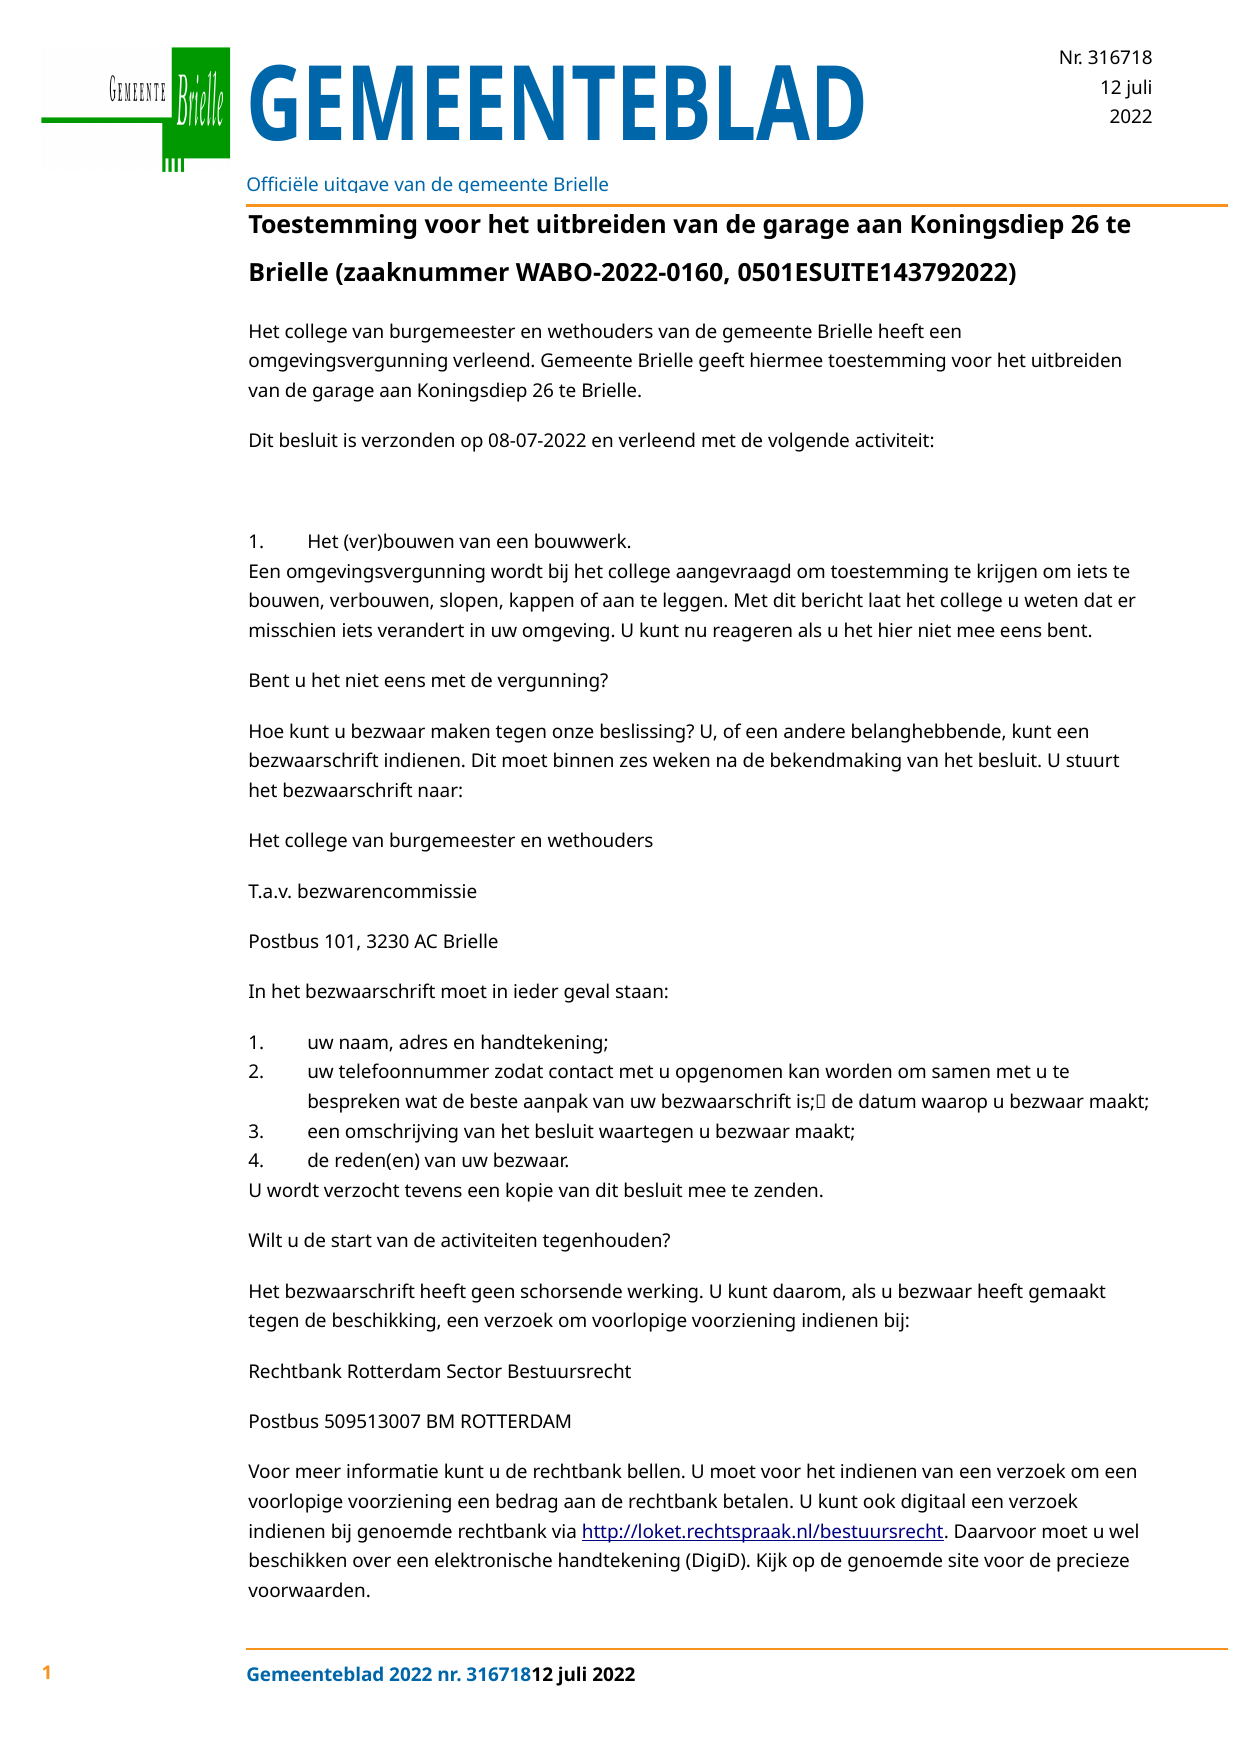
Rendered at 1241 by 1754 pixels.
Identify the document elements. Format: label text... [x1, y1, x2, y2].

text Het college van burgemeester en wethouders [248, 827, 1152, 853]
text Het college van burgemeester en wethouders van de gemeente Brielle heeft een omgevingsvergunning verleend. Gemeente Brielle geeft hiermee toestemming voor het uitbreiden van de garage aan Koningsdiep 26 te Brielle. [248, 318, 1152, 403]
text Dit besluit is verzonden op 08-07-2022 en verleend met de volgende activiteit: [248, 427, 1152, 453]
text Toestemming voor het uitbreiden van de garage aan Koningsdiep 26 te Brielle (zaaknummer WABO-2022-0160, 0501ESUITE143792022) [248, 207, 1152, 288]
text Rechtbank Rotterdam Sector Bestuursrecht [248, 1358, 1152, 1384]
text T.a.v. bezwarencommissie [248, 878, 1152, 904]
text Het bezwaarschrift heeft geen schorsende werking. U kunt daarom, als u bezwaar heeft gemaakt tegen de beschikking, een verzoek om voorlopige voorziening indienen bij: [248, 1278, 1152, 1333]
text Een omgevingsvergunning wordt bij het college aangevraagd om toestemming te krijgen om iets te bouwen, verbouwen, slopen, kappen of aan te leggen. Met dit bericht laat het college u weten dat er misschien iets verandert in uw omgeving. U kunt nu reageren als u het hier niet mee eens bent. [248, 558, 1152, 643]
text U wordt verzocht tevens een kopie van dit besluit mee te zenden. [248, 1177, 1152, 1203]
text Wilt u de start van de activiteiten tegenhouden? [248, 1227, 1152, 1253]
picture [41, 47, 231, 172]
text Postbus 509513007 BM ROTTERDAM [248, 1408, 1152, 1434]
text In het bezwaarschrift moet in ieder geval staan: [248, 979, 1152, 1004]
list uw telefoonnummer zodat contact met u opgenomen kan worden om samen met u te bespreken wat de beste aanpak van uw bezwaarschrift is; de datum waarop u bezwaar maakt; [248, 1059, 1152, 1114]
list uw naam, adres en handtekening; [248, 1029, 1152, 1055]
text Postbus 101, 3230 AC Brielle [248, 928, 1152, 954]
list een omschrijving van het besluit waartegen u bezwaar maakt; [248, 1118, 1152, 1144]
text Hoe kunt u bezwaar maken tegen onze beslissing? U, of een andere belanghebbende, kunt een bezwaarschrift indienen. Dit moet binnen zes weken na de bekendmaking van het besluit. U stuurt het bezwaarschrift naar: [248, 718, 1152, 803]
text Voor meer informatie kunt u de rechtbank bellen. U moet voor het indienen van een verzoek om een voorlopige voorziening een bedrag aan de rechtbank betalen. U kunt ook digitaal een verzoek indienen bij genoemde rechtbank via http://loket.rechtspraak.nl/bestuursrecht. Daarvoor moet u wel beschikken over een elektronische handtekening (DigiD). Kijk op de genoemde site voor de precieze voorwaarden. [248, 1459, 1152, 1603]
list de reden(en) van uw bezwaar. [248, 1147, 1152, 1173]
list Het (ver)bouwen van een bouwwerk. [248, 528, 1152, 554]
text Bent u het niet eens met de vergunning? [248, 667, 1152, 693]
